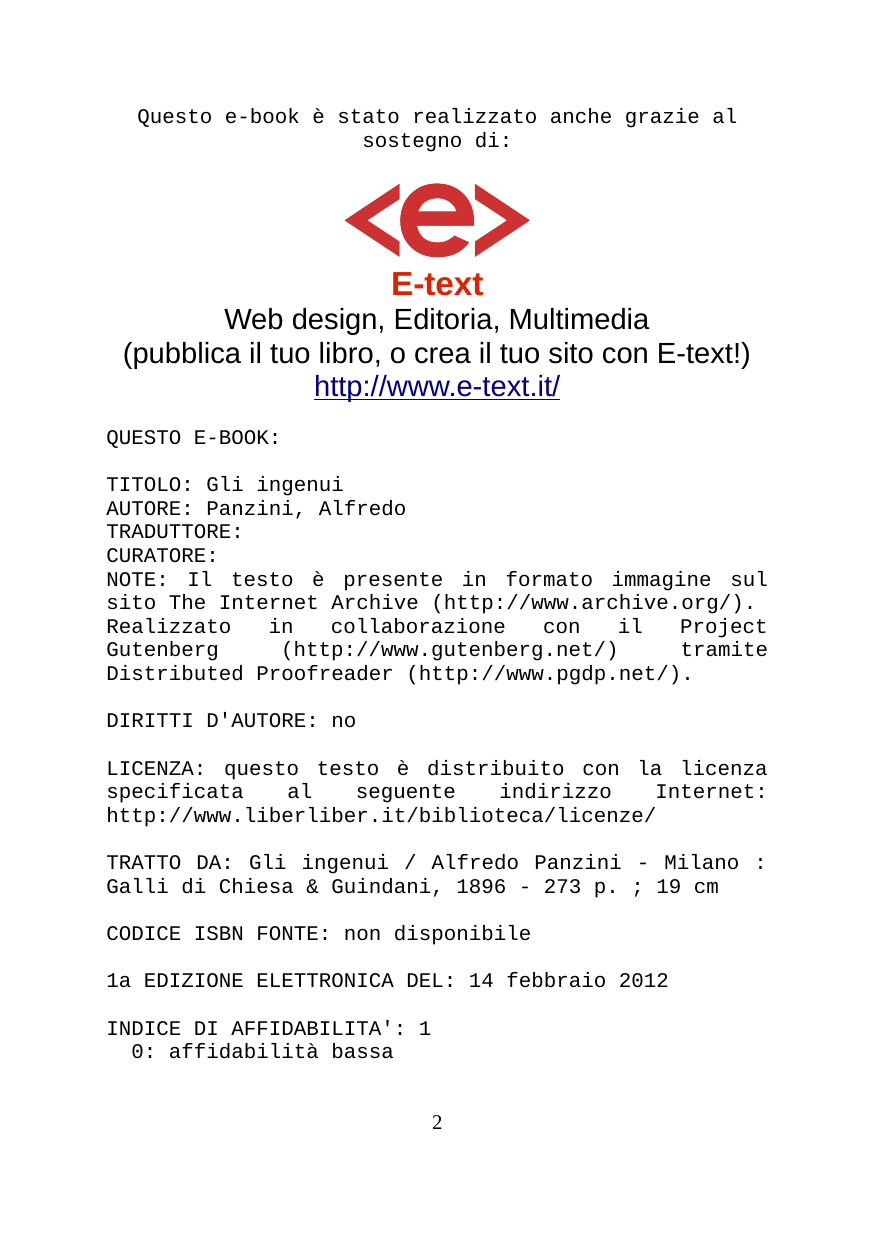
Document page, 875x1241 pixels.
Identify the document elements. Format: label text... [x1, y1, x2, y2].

text TITOLO: Gli ingenui [106, 474, 768, 498]
text CURATORE: [106, 545, 768, 568]
text TRATTO DA: Gli ingenui / Alfredo Panzini - Milano : Galli di Chiesa & Guindani, 1896 - 273 p. ; 19 cm [106, 852, 768, 899]
text Questo e-book è stato realizzato anche grazie al sostegno di: [106, 106, 768, 153]
text TRADUTTORE: [106, 521, 768, 545]
text DIRITTI D'AUTORE: no [106, 710, 768, 734]
text LICENZA: questo testo è distribuito con la licenza specificata al seguente indirizzo Internet: http://www.liberliber.it/biblioteca/licenze/ [106, 758, 768, 829]
text 1a EDIZIONE ELETTRONICA DEL: 14 febbraio 2012 [106, 971, 768, 994]
text http://www.e-text.it/ [106, 369, 768, 403]
text INDICE DI AFFIDABILITA': 1 [106, 1018, 768, 1041]
text 0: affidabilità bassa [106, 1041, 768, 1065]
text E-text [106, 264, 768, 302]
text Realizzato in collaborazione con il Project Gutenberg (http://www.gutenberg.net/) tramite Distributed Proofreader (http://www.pgdp.net/). [106, 616, 768, 687]
picture [343, 183, 531, 258]
text AUTORE: Panzini, Alfredo [106, 498, 768, 521]
text CODICE ISBN FONTE: non disponibile [106, 923, 768, 947]
text NOTE: Il testo è presente in formato immagine sul sito The Internet Archive (http://www.archive.org/). [106, 568, 768, 616]
text (pubblica il tuo libro, o crea il tuo sito con E-text!) [106, 336, 768, 369]
text Web design, Editoria, Multimedia [106, 302, 768, 336]
text QUESTO E-BOOK: [106, 427, 768, 450]
